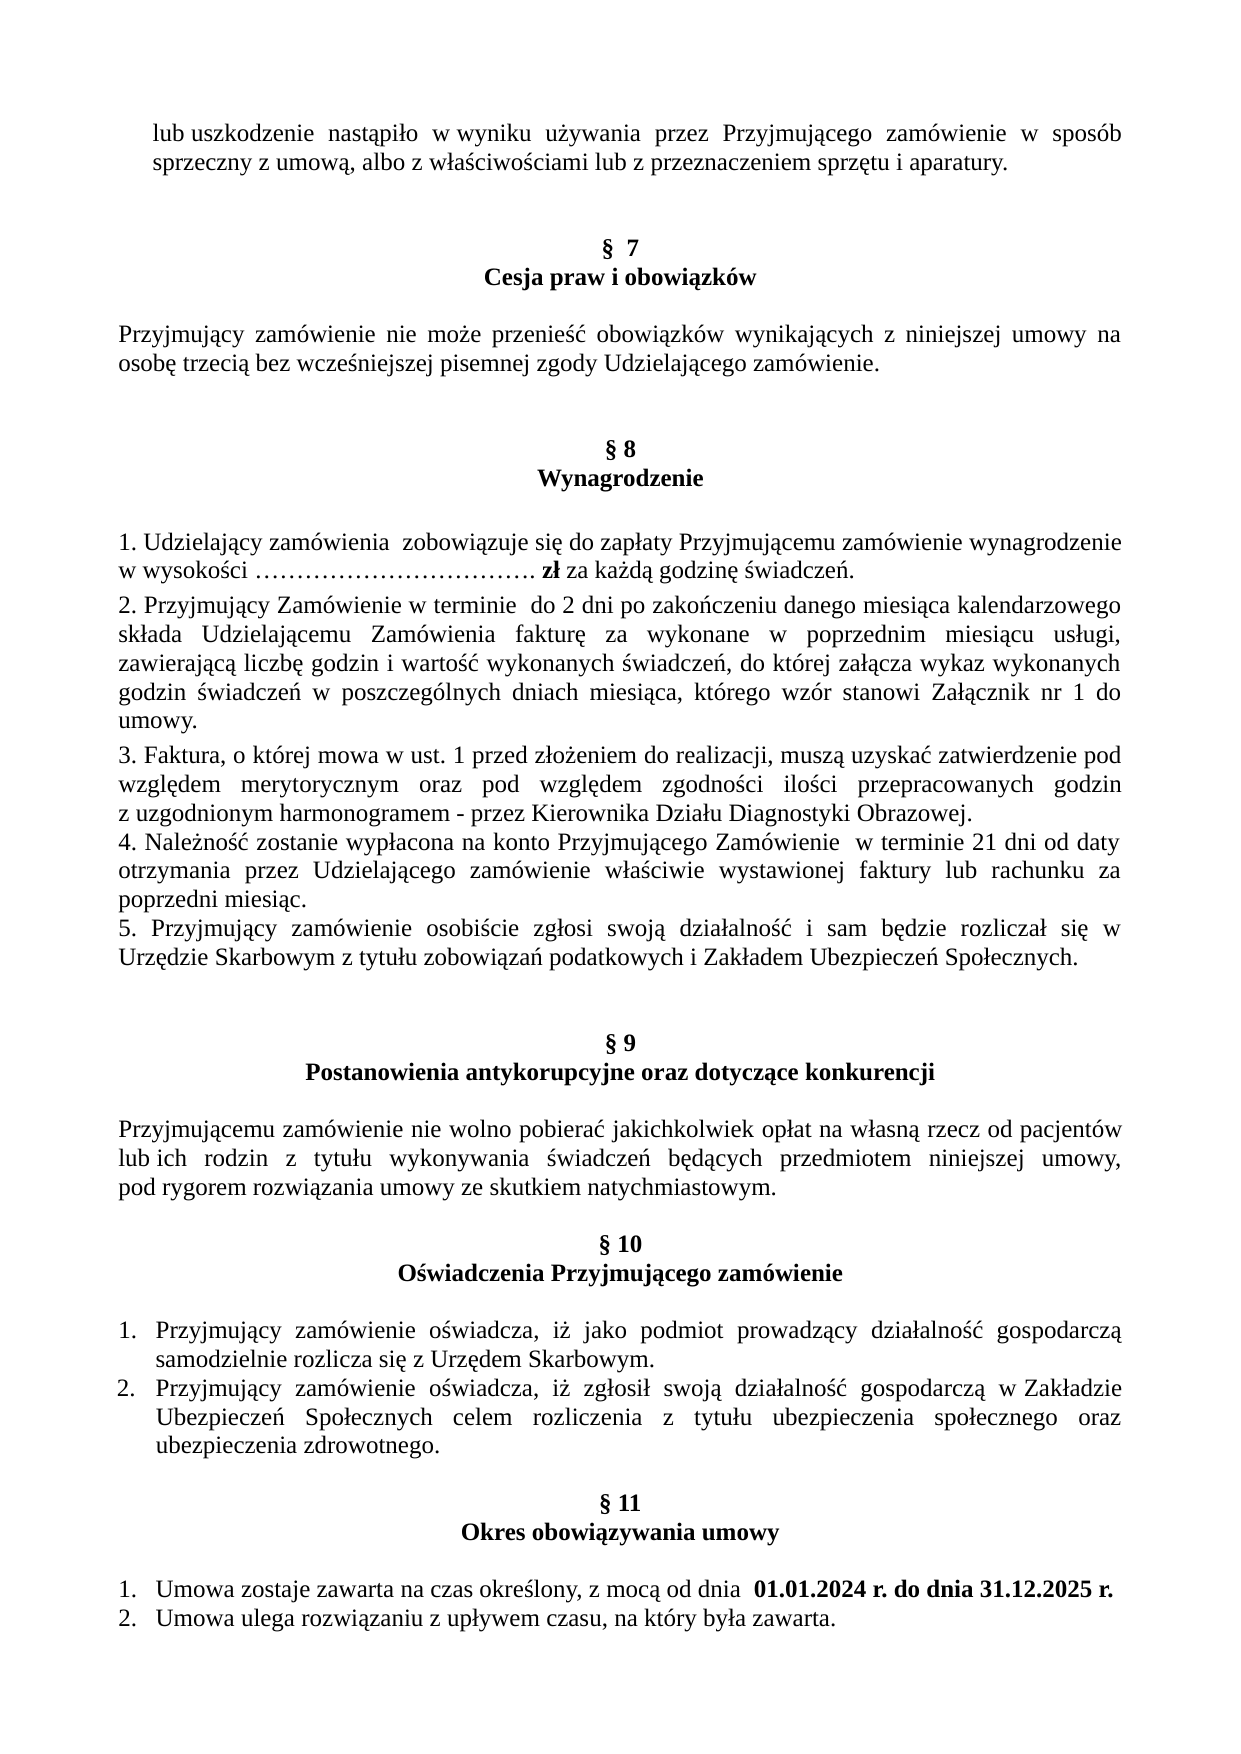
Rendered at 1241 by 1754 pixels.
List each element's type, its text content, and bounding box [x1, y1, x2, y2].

text Okres obowiązywania umowy [118, 1517, 1122, 1546]
text Wynagrodzenie [118, 463, 1122, 492]
text Postanowienia antykorupcyjne oraz dotyczące konkurencji [118, 1057, 1122, 1086]
text 5. Przyjmujący zamówienie osobiście zgłosi swoją działalność i sam będzie rozliczał się w Urzędzie Skarbowym z tytułu zobowiązań podatkowych i Zakładem Ubezpieczeń Społecznych. [118, 913, 1122, 971]
text lub uszkodzenie nastąpiło w wyniku używania przez Przyjmującego zamówienie w sposób sprzeczny z umową, albo z właściwościami lub z przeznaczeniem sprzętu i aparatury. [118, 118, 1122, 176]
list Umowa ulega rozwiązaniu z upływem czasu, na który była zawarta. [118, 1603, 1122, 1632]
list Przyjmującemu zamówienie nie wolno pobierać jakichkolwiek opłat na własną rzecz od pacjentów lub ich rodzin z tytułu wykonywania świadczeń będących przedmiotem niniejszej umowy, pod rygorem rozwiązania umowy ze skutkiem natychmiastowym. [118, 1114, 1122, 1201]
text Przyjmujący zamówienie nie może przenieść obowiązków wynikających z niniejszej umowy na osobę trzecią bez wcześniejszej pisemnej zgody Udzielającego zamówienie. [118, 319, 1122, 377]
text 4. Należność zostanie wypłacona na konto Przyjmującego Zamówienie w terminie 21 dni od daty otrzymania przez Udzielającego zamówienie właściwie wystawionej faktury lub rachunku za poprzedni miesiąc. [118, 827, 1122, 913]
text § 7 [118, 233, 1122, 262]
text § 11 [118, 1488, 1122, 1517]
text Oświadczenia Przyjmującego zamówienie [118, 1258, 1122, 1287]
text § 10 [118, 1229, 1122, 1258]
text 2. Przyjmujący Zamówienie w terminie do 2 dni po zakończeniu danego miesiąca kalendarzowego składa Udzielającemu Zamówienia fakturę za wykonane w poprzednim miesiącu usługi, zawierającą liczbę godzin i wartość wykonanych świadczeń, do której załącza wykaz wykonanych godzin świadczeń w poszczególnych dniach miesiąca, którego wzór stanowi Załącznik nr 1 do umowy. [118, 591, 1122, 734]
text Cesja praw i obowiązków [118, 262, 1122, 291]
list Umowa zostaje zawarta na czas określony, z mocą od dnia 01.01.2024 r. do dnia 31.12.2025 r. [118, 1574, 1122, 1603]
text § 9 [118, 1028, 1122, 1057]
list Przyjmujący zamówienie oświadcza, iż zgłosił swoją działalność gospodarczą w Zakładzie Ubezpieczeń Społecznych celem rozliczenia z tytułu ubezpieczenia społecznego oraz ubezpieczenia zdrowotnego. [117, 1373, 1122, 1459]
text 3. Faktura, o której mowa w ust. 1 przed złożeniem do realizacji, muszą uzyskać zatwierdzenie pod względem merytorycznym oraz pod względem zgodności ilości przepracowanych godzin z uzgodnionym harmonogramem - przez Kierownika Działu Diagnostyki Obrazowej. [118, 741, 1122, 827]
list Przyjmujący zamówienie oświadcza, iż jako podmiot prowadzący działalność gospodarczą samodzielnie rozlicza się z Urzędem Skarbowym. [118, 1316, 1122, 1373]
text § 8 [118, 434, 1122, 463]
text 1. Udzielający zamówienia zobowiązuje się do zapłaty Przyjmującemu zamówienie wynagrodzenie w wysokości ……………………………. zł za każdą godzinę świadczeń. [118, 527, 1122, 584]
